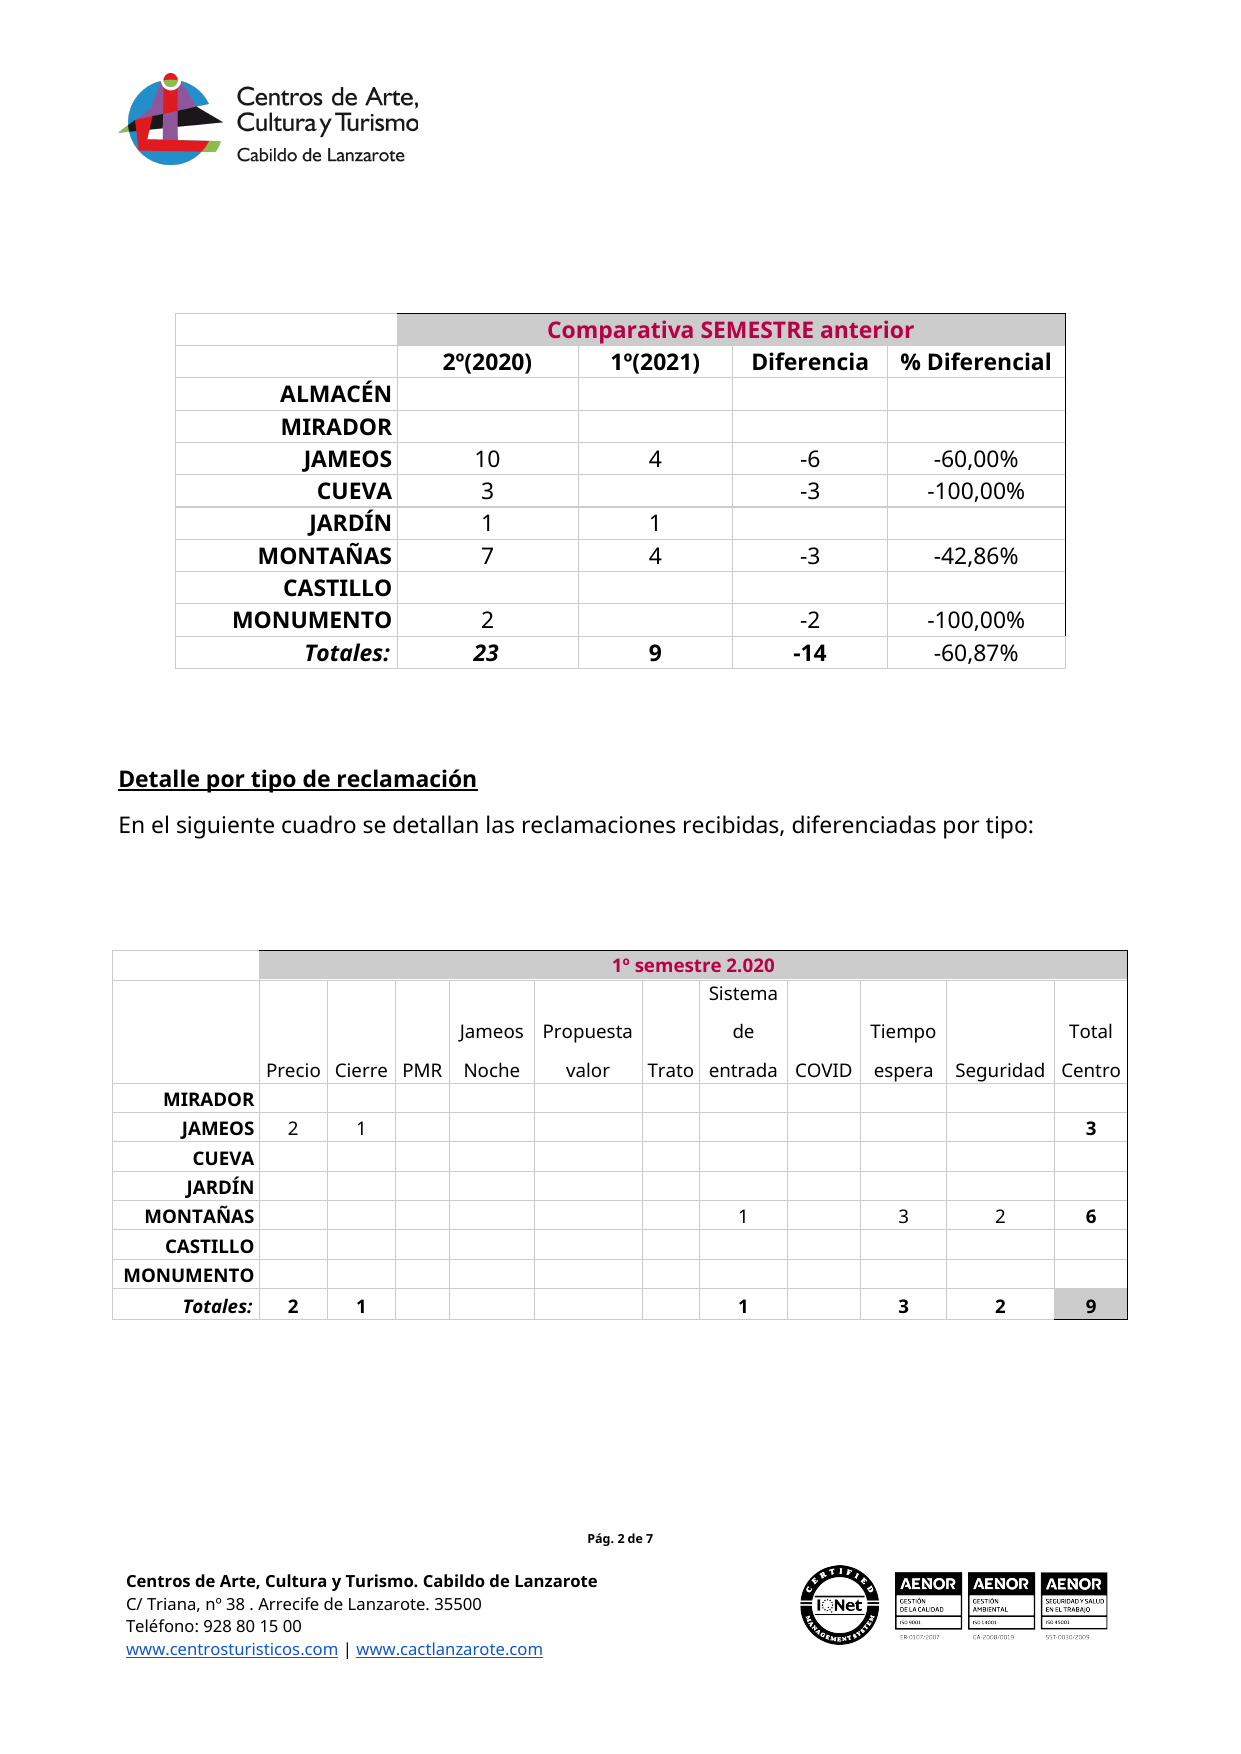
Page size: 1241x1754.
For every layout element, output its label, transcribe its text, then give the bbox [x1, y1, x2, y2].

picture [118, 73, 418, 165]
table_cell 3 [861, 1289, 946, 1319]
table_header [113, 951, 259, 979]
table_cell [260, 1172, 327, 1200]
table_cell [450, 1172, 534, 1200]
table_cell CASTILLO [113, 1230, 259, 1259]
table_cell [260, 1201, 327, 1229]
table_cell [450, 1113, 534, 1141]
table_cell 2 [947, 1201, 1054, 1229]
table_cell -2 [733, 604, 887, 636]
table_cell [396, 1172, 449, 1200]
picture [800, 1565, 1108, 1645]
table_cell JARDÍN [113, 1172, 259, 1200]
table_cell -6 [733, 443, 887, 474]
table_cell [788, 1113, 860, 1141]
table_cell [535, 1113, 642, 1141]
text En el siguiente cuadro se detallan las reclamaciones recibidas, diferenciadas por tipo: [118, 809, 1122, 841]
table_header Comparativa SEMESTRE anterior [398, 314, 1065, 345]
table_header 1º semestre 2.020 [260, 951, 1127, 979]
table_cell 4 [579, 540, 732, 571]
table_cell [396, 1142, 449, 1171]
table_cell -3 [733, 540, 887, 571]
table_cell [328, 1230, 395, 1259]
table_cell [643, 1289, 699, 1319]
table_cell [328, 1084, 395, 1112]
table_cell 1 [328, 1289, 395, 1319]
table_cell [788, 1172, 860, 1200]
table_cell MONTAÑAS [176, 540, 397, 571]
table_cell [176, 346, 397, 377]
table_cell 2 [260, 1113, 327, 1141]
table_cell 2 [398, 604, 578, 636]
table_cell [888, 378, 1065, 409]
table_cell 1 [398, 508, 578, 539]
table_cell 1º(2021) [579, 346, 732, 377]
table_cell [1055, 1142, 1127, 1171]
table_cell 6 [1055, 1201, 1127, 1229]
table_cell [396, 1084, 449, 1112]
table_cell [643, 1172, 699, 1200]
table_cell [579, 378, 732, 409]
table_cell [700, 1084, 787, 1112]
table_cell JARDÍN [176, 508, 397, 539]
table_cell [579, 411, 732, 442]
table_cell 1 [579, 508, 732, 539]
table_cell ALMACÉN [176, 378, 397, 409]
table_cell [1055, 1172, 1127, 1200]
table_cell % Diferencial [888, 346, 1065, 377]
table_cell 4 [579, 443, 732, 474]
table_cell [260, 1230, 327, 1259]
table_cell [861, 1084, 946, 1112]
table_cell PMR [396, 981, 449, 1082]
table_cell [450, 1084, 534, 1112]
table_cell [1055, 1230, 1127, 1259]
table_cell [643, 1084, 699, 1112]
table_cell [328, 1142, 395, 1171]
table_cell [396, 1260, 449, 1288]
table_cell [396, 1113, 449, 1141]
table_cell [396, 1201, 449, 1229]
table_cell [947, 1260, 1054, 1288]
table_cell [535, 1201, 642, 1229]
table_cell [579, 604, 732, 636]
table_cell [788, 1230, 860, 1259]
table_cell [260, 1142, 327, 1171]
table_cell [947, 1172, 1054, 1200]
table_cell Total Centro [1055, 981, 1127, 1082]
table_cell [643, 1260, 699, 1288]
table_cell 1 [700, 1201, 787, 1229]
table_cell MONTAÑAS [113, 1201, 259, 1229]
table_cell [450, 1142, 534, 1171]
table_cell -60,87% [888, 637, 1065, 668]
table_cell 1 [328, 1113, 395, 1141]
table_cell Totales: [113, 1289, 259, 1319]
table_cell MIRADOR [113, 1084, 259, 1112]
table_cell CUEVA [113, 1142, 259, 1171]
table_cell [947, 1142, 1054, 1171]
table_cell Seguridad [947, 981, 1054, 1082]
table_cell [788, 1084, 860, 1112]
table_cell 9 [1055, 1289, 1127, 1319]
table_cell [861, 1260, 946, 1288]
table_cell [643, 1113, 699, 1141]
table_cell -14 [733, 637, 887, 668]
table_cell [398, 572, 578, 603]
table_cell [947, 1084, 1054, 1112]
table_cell [788, 1260, 860, 1288]
table_cell 1 [700, 1289, 787, 1319]
table_cell [535, 1230, 642, 1259]
table_cell 10 [398, 443, 578, 474]
table_cell [888, 572, 1065, 603]
table_cell [535, 1260, 642, 1288]
table_cell -60,00% [888, 443, 1065, 474]
table_cell [396, 1289, 449, 1319]
table_cell Precio [260, 981, 327, 1082]
table_cell 2 [260, 1289, 327, 1319]
table_cell JAMEOS [176, 443, 397, 474]
table_cell [260, 1260, 327, 1288]
table_cell 9 [579, 637, 732, 668]
table_cell -3 [733, 475, 887, 506]
table_cell [535, 1289, 642, 1319]
table_cell Trato [643, 981, 699, 1082]
table_cell [643, 1230, 699, 1259]
table_cell -42,86% [888, 540, 1065, 571]
table_cell [450, 1230, 534, 1259]
table_cell 3 [1055, 1113, 1127, 1141]
table_cell 23 [398, 637, 578, 668]
table_cell [328, 1172, 395, 1200]
table_cell [788, 1201, 860, 1229]
table_cell [1055, 1260, 1127, 1288]
table_cell [700, 1113, 787, 1141]
table_cell [579, 475, 732, 506]
table_cell [450, 1201, 534, 1229]
table_cell [579, 572, 732, 603]
table_cell Tiempo espera [861, 981, 946, 1082]
table_cell [535, 1084, 642, 1112]
table_cell [450, 1260, 534, 1288]
table_cell [396, 1230, 449, 1259]
table_cell [861, 1230, 946, 1259]
table_cell 3 [861, 1201, 946, 1229]
table_cell [450, 1289, 534, 1319]
table_cell [861, 1172, 946, 1200]
table_cell [700, 1142, 787, 1171]
table_cell 7 [398, 540, 578, 571]
table_cell [861, 1142, 946, 1171]
table_cell -100,00% [888, 475, 1065, 506]
table_cell [700, 1260, 787, 1288]
table_header [176, 314, 397, 345]
table_cell [398, 411, 578, 442]
table_cell [947, 1230, 1054, 1259]
table_cell MONUMENTO [176, 604, 397, 636]
table_cell [788, 1142, 860, 1171]
table_cell [733, 508, 887, 539]
table_cell MIRADOR [176, 411, 397, 442]
table_cell COVID [788, 981, 860, 1082]
table_cell [733, 411, 887, 442]
table_cell Totales: [176, 637, 397, 668]
table_cell MONUMENTO [113, 1260, 259, 1288]
table_cell -100,00% [888, 604, 1065, 636]
table_cell [700, 1230, 787, 1259]
text Detalle por tipo de reclamación [118, 763, 1122, 794]
table_cell [328, 1201, 395, 1229]
table_cell Jameos Noche [450, 981, 534, 1082]
table_cell [788, 1289, 860, 1319]
table_cell Propuesta valor [535, 981, 642, 1082]
table_cell [535, 1142, 642, 1171]
table_cell CASTILLO [176, 572, 397, 603]
table_cell JAMEOS [113, 1113, 259, 1141]
table_cell 3 [398, 475, 578, 506]
table_cell CUEVA [176, 475, 397, 506]
table_cell [643, 1201, 699, 1229]
table_cell [947, 1113, 1054, 1141]
table_cell [260, 1084, 327, 1112]
table_cell [733, 572, 887, 603]
table_cell [643, 1142, 699, 1171]
table_cell [1055, 1084, 1127, 1112]
table_cell Sistema de entrada [700, 981, 787, 1082]
table_cell [888, 411, 1065, 442]
table_cell [861, 1113, 946, 1141]
table_cell Diferencia [733, 346, 887, 377]
table_cell Cierre [328, 981, 395, 1082]
table_cell [700, 1172, 787, 1200]
table_cell [113, 981, 259, 1082]
table_cell [328, 1260, 395, 1288]
table_cell [535, 1172, 642, 1200]
table_cell [888, 508, 1065, 539]
table_cell 2º(2020) [398, 346, 578, 377]
table_cell [733, 378, 887, 409]
table_cell 2 [947, 1289, 1054, 1319]
table_cell [398, 378, 578, 409]
